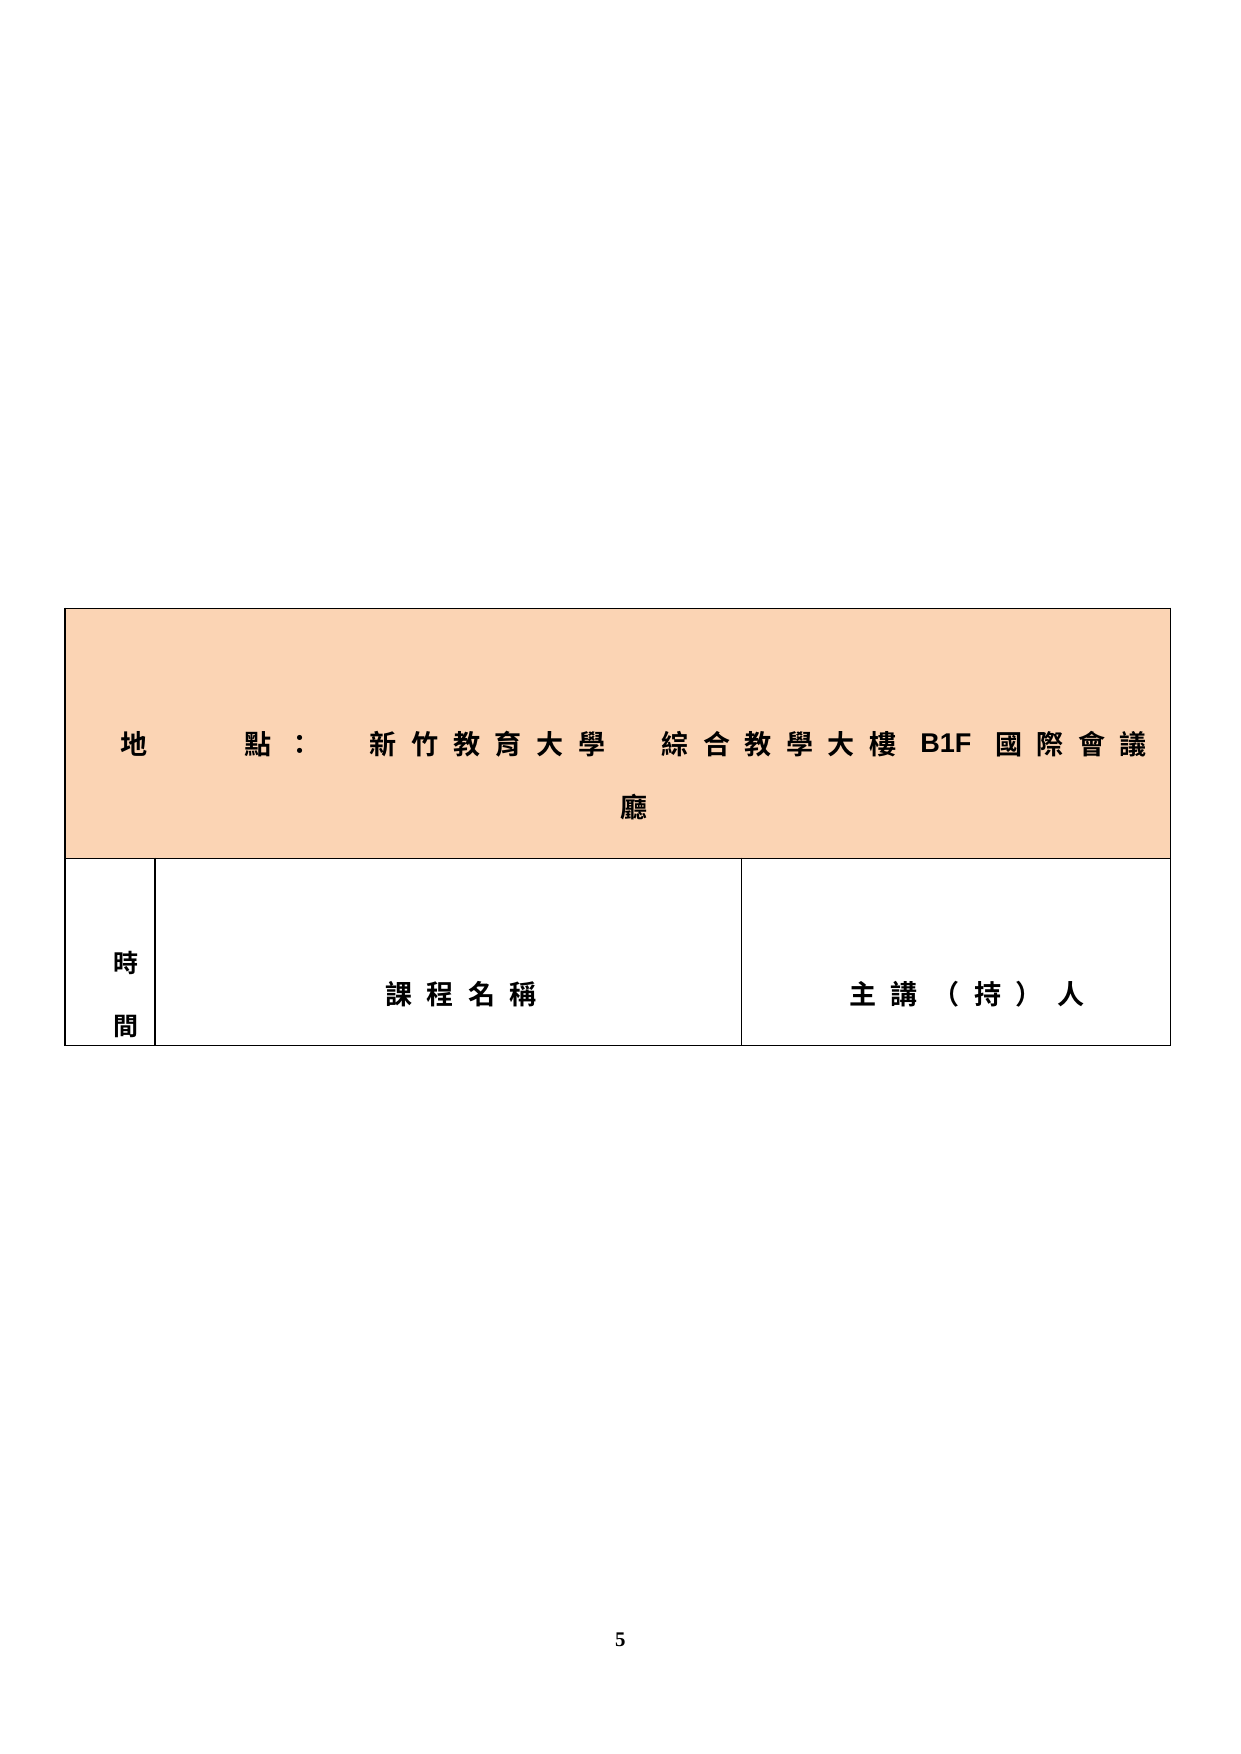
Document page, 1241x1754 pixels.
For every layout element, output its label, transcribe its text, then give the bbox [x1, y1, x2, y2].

table_header 地 點： 新竹教育大學 綜合教學大樓B1F國際會議廳 [66, 609, 1170, 858]
table_cell [1171, 858, 1175, 1045]
table_cell 時間 [66, 859, 154, 1045]
table_cell 課程名稱 [156, 859, 741, 1045]
table_header [1171, 608, 1175, 858]
table_cell 主講（持）人 [742, 859, 1170, 1045]
